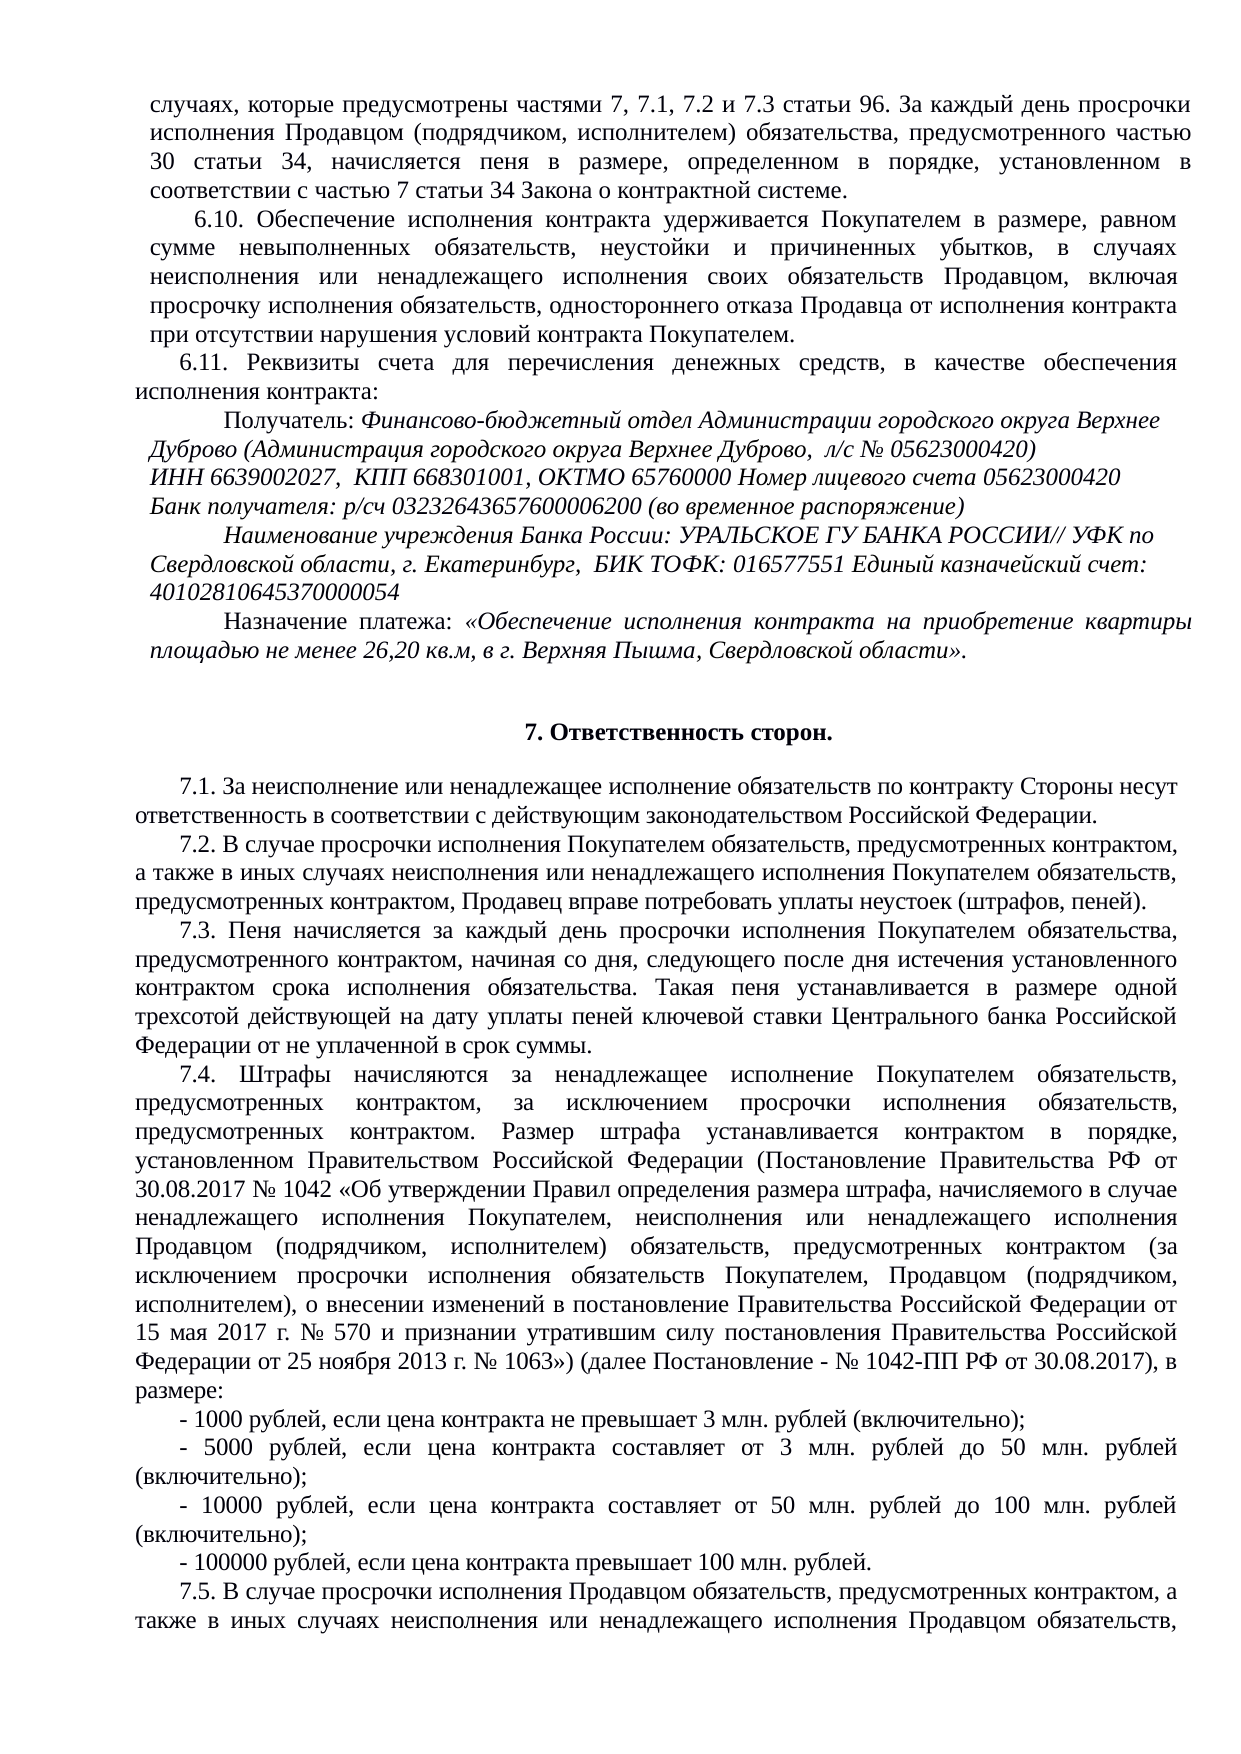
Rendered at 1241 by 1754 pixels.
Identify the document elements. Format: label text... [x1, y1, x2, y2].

text 7.5. В случае просрочки исполнения Продавцом обязательств, предусмотренных контрактом, а также в иных случаях неисполнения или ненадлежащего исполнения Продавцом обязательств, предусмотренных контрактом, Покупатель направляет Продавцу требование об уплате неустоек (штрафов, пеней). [149, 1576, 1193, 1634]
subtitle Назначение платежа: «Обеспечение исполнения контракта на приобретение квартиры площадью не менее 26,20 кв.м, в г. Верхняя Пышма, Свердловской области». [149, 606, 1193, 664]
text случаях, которые предусмотрены частями 7, 7.1, 7.2 и 7.3 статьи 96. За каждый день просрочки исполнения Продавцом (подрядчиком, исполнителем) обязательства, предусмотренного частью 30 статьи 34, начисляется пеня в размере, определенном в порядке, установленном в соответствии с частью 7 статьи 34 Закона о контрактной системе. [149, 89, 1193, 204]
text 7.2. В случае просрочки исполнения Покупателем обязательств, предусмотренных контрактом, а также в иных случаях неисполнения или ненадлежащего исполнения Покупателем обязательств, предусмотренных контрактом, Продавец вправе потребовать уплаты неустоек (штрафов, пеней). [149, 829, 1193, 915]
text 6.10. Обеспечение исполнения контракта удерживается Покупателем в размере, равном сумме невыполненных обязательств, неустойки и причиненных убытков, в случаях неисполнения или ненадлежащего исполнения своих обязательств Продавцом, включая просрочку исполнения обязательств, одностороннего отказа Продавца от исполнения контракта при отсутствии нарушения условий контракта Покупателем. [149, 204, 1178, 347]
subtitle Наименование учреждения Банка России: УРАЛЬСКОЕ ГУ БАНКА РОССИИ// УФК по Свердловской области, г. Екатеринбург, БИК ТОФК: 016577551 Единый казначейский счет: 40102810645370000054 [149, 520, 1193, 606]
text Банк получателя: р/сч 03232643657600006200 (во временное распоряжение) [149, 491, 1185, 520]
text 7. Ответственность сторон. [135, 717, 1178, 746]
text 7.4. Штрафы начисляются за ненадлежащее исполнение Покупателем обязательств, предусмотренных контрактом, за исключением просрочки исполнения обязательств, предусмотренных контрактом. Размер штрафа устанавливается контрактом в порядке, установленном Правительством Российской Федерации (Постановление Правительства РФ от 30.08.2017 № 1042 «Об утверждении Правил определения размера штрафа, начисляемого в случае ненадлежащего исполнения Покупателем, неисполнения или ненадлежащего исполнения Продавцом (подрядчиком, исполнителем) обязательств, предусмотренных контрактом (за исключением просрочки исполнения обязательств Покупателем, Продавцом (подрядчиком, исполнителем), о внесении изменений в постановление Правительства Российской Федерации от 15 мая 2017 г. № 570 и признании утратившим силу постановления Правительства Российской Федерации от 25 ноября 2013 г. № 1063») (далее Постановление - № 1042-ПП РФ от 30.08.2017), в размере: [149, 1059, 1193, 1404]
text 7.3. Пеня начисляется за каждый день просрочки исполнения Покупателем обязательства, предусмотренного контрактом, начиная со дня, следующего после дня истечения установленного контрактом срока исполнения обязательства. Такая пеня устанавливается в размере одной трехсотой действующей на дату уплаты пеней ключевой ставки Центрального банка Российской Федерации от не уплаченной в срок суммы. [149, 915, 1193, 1059]
text - 10000 рублей, если цена контракта составляет от 50 млн. рублей до 100 млн. рублей (включительно); [149, 1490, 1193, 1547]
text - 100000 рублей, если цена контракта превышает 100 млн. рублей. [149, 1547, 1193, 1576]
text - 5000 рублей, если цена контракта составляет от 3 млн. рублей до 50 млн. рублей (включительно); [149, 1432, 1193, 1490]
text - 1000 рублей, если цена контракта не превышает 3 млн. рублей (включительно); [149, 1404, 1193, 1432]
text 7.1. За неисполнение или ненадлежащее исполнение обязательств по контракту Стороны несут ответственность в соответствии с действующим законодательством Российской Федерации. [135, 771, 1178, 829]
subtitle Получатель: Финансово-бюджетный отдел Администрации городского округа Верхнее Дуброво (Администрация городского округа Верхнее Дуброво, л/с № 05623000420) ИНН 6639002027, КПП 668301001, ОКТМО 65760000 Номер лицевого счета 05623000420 [149, 405, 1193, 491]
text 6.11. Реквизиты счета для перечисления денежных средств, в качестве обеспечения исполнения контракта: [149, 347, 1193, 405]
